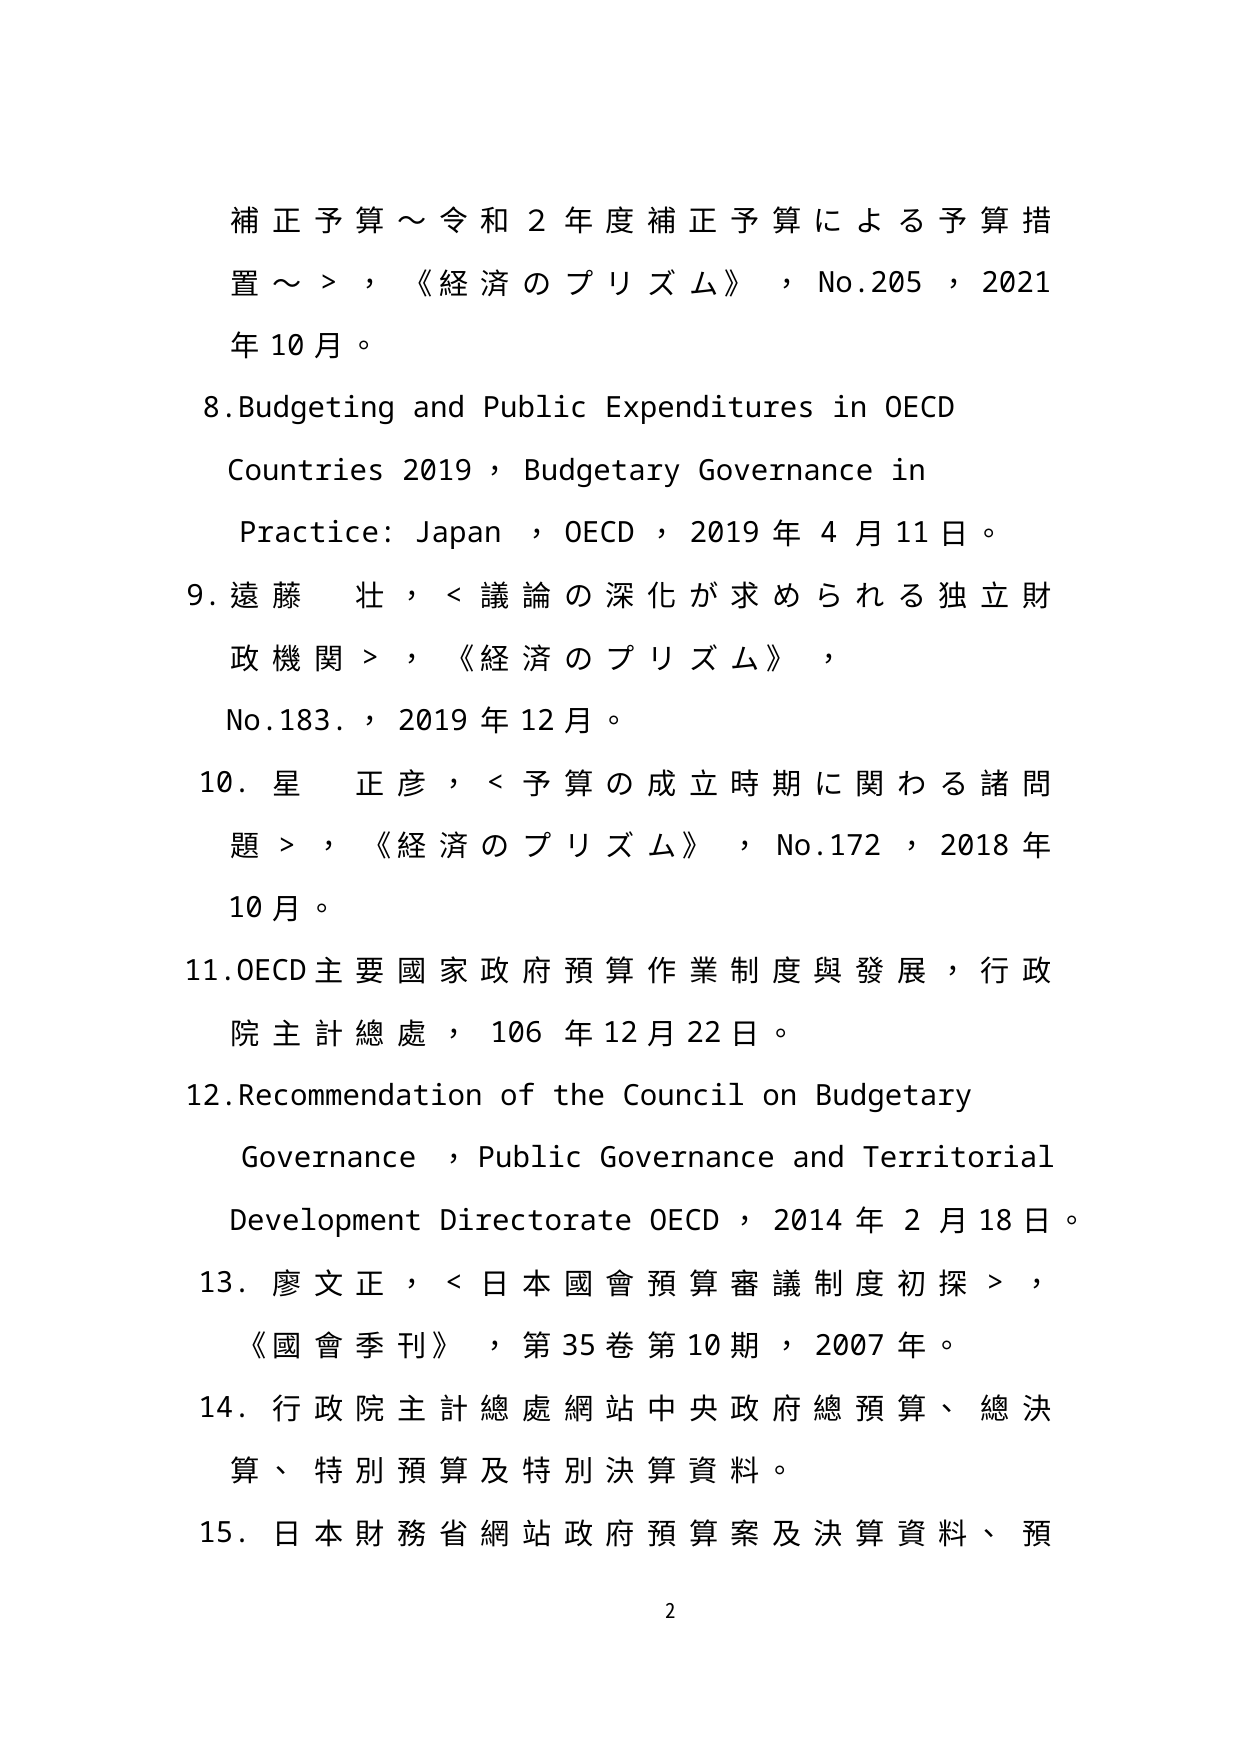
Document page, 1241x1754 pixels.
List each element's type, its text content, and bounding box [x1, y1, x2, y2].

text 15.日本財務省網站政府預算案及決算資料、預 [183, 1490, 1058, 1552]
text 補正予算～令和２年度補正予算による予算措置～>，《経済のプリズム》，No.205，2021年10月。 [183, 177, 1058, 365]
text 9.遠藤 壮，<議論の深化が求められる独立財政機関>，《経済のプリズム》，No.183.，2019年12月。 [183, 552, 1058, 740]
text 12.Recommendation of the Council on Budgetary Governance，Public Governance and Territorial Development Directorate OECD，2014年2月18日。 [183, 1052, 1058, 1240]
text 8.Budgeting and Public Expenditures in OECD Countries 2019，Budgetary Governance in Practice: Japan，OECD，2019年4月11日。 [183, 365, 1058, 552]
text 11.OECD主要國家政府預算作業制度與發展，行政院主計總處，106年12月22日。 [183, 927, 1058, 1052]
text 10.星 正彦，<予算の成立時期に関わる諸問題>，《経済のプリズム》，No.172，2018年10月。 [183, 740, 1058, 927]
text 13.廖文正，<日本國會預算審議制度初探>，《國會季刊》，第35卷第10期，2007年。 [183, 1240, 1058, 1365]
text 14.行政院主計總處網站中央政府總預算、總決算、特別預算及特別決算資料。 [183, 1365, 1058, 1490]
